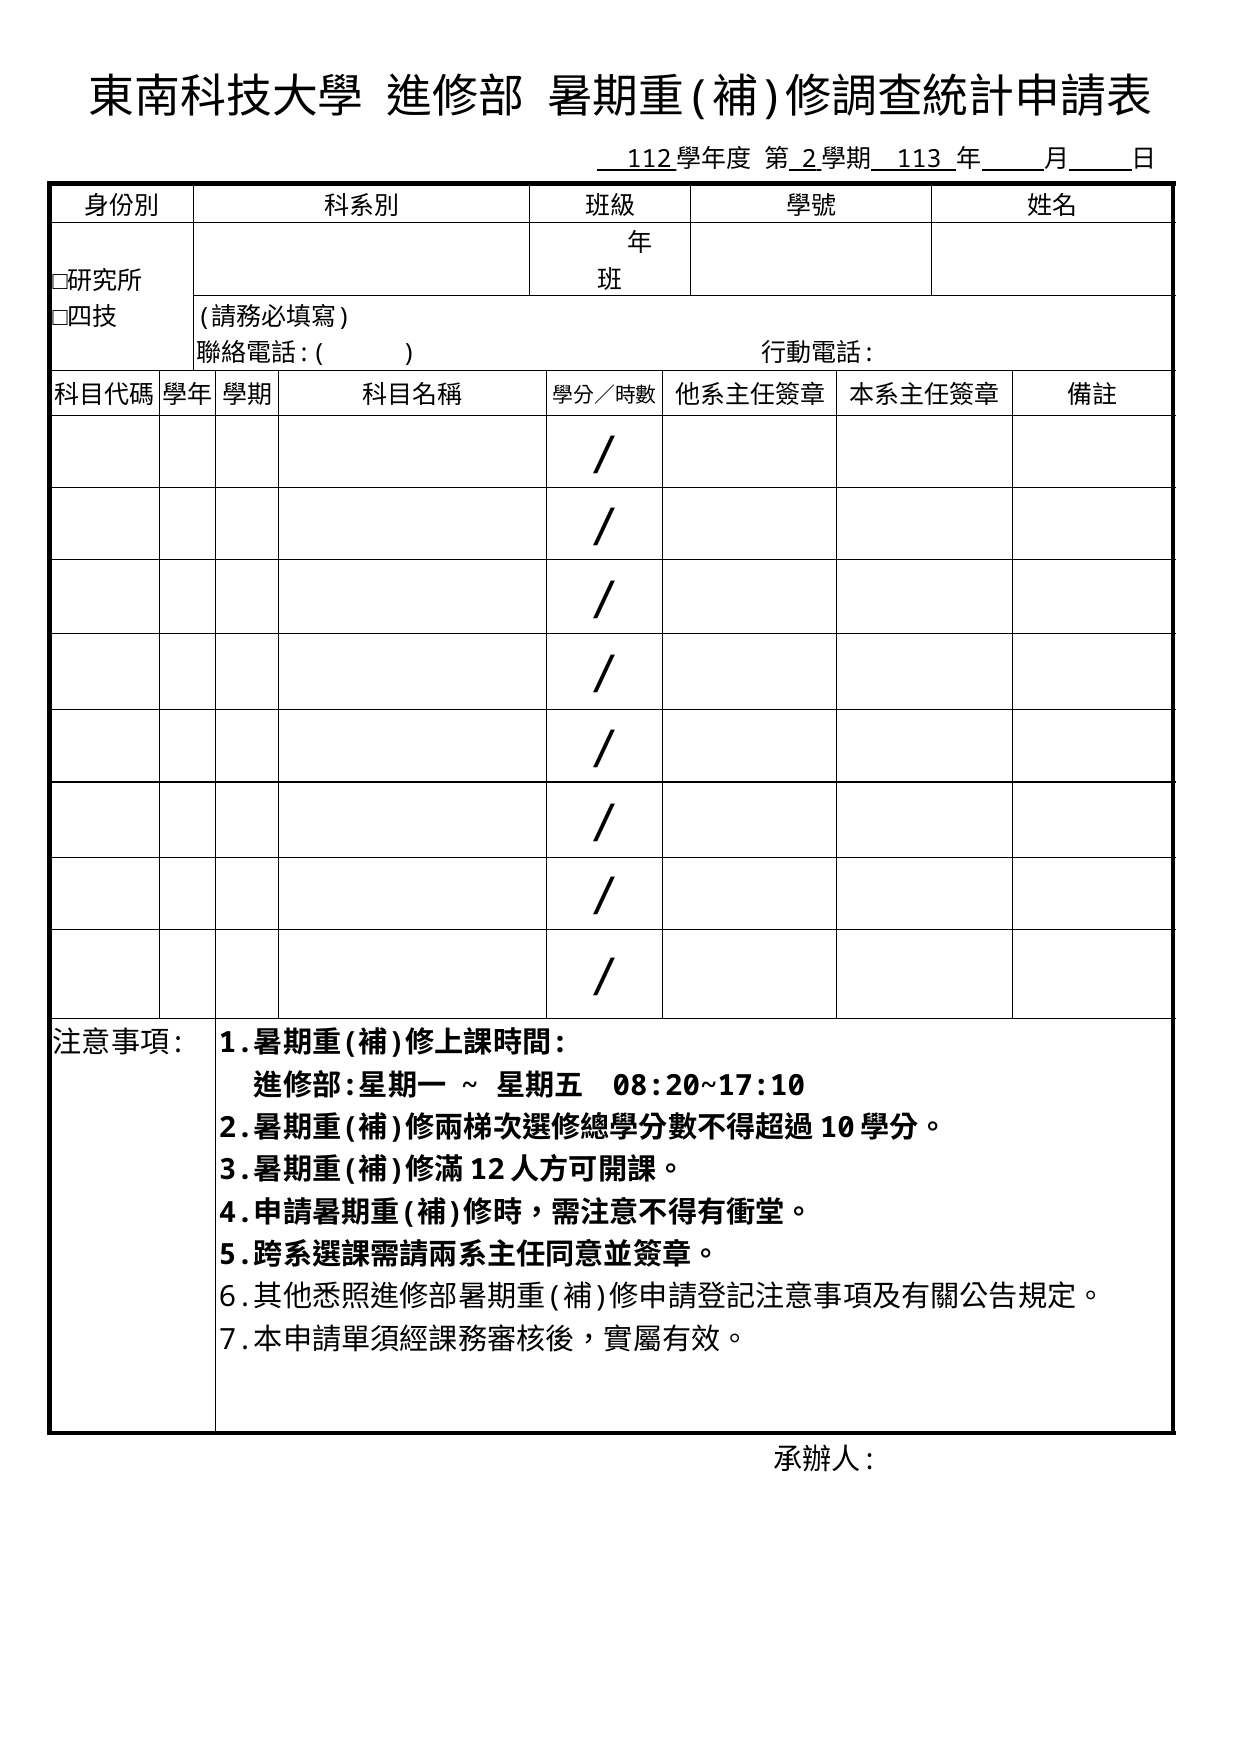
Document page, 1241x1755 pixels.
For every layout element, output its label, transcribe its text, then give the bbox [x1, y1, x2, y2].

table_cell [52, 634, 159, 709]
table_cell ∕ [547, 783, 662, 857]
table_cell 本系主任簽章 [837, 371, 1012, 415]
table_cell [1013, 560, 1171, 633]
table_cell [52, 560, 159, 633]
table_cell [663, 634, 836, 709]
table_cell [837, 634, 1012, 709]
table_cell 注意事項: [52, 1019, 215, 1431]
table_cell ∕ [547, 416, 662, 487]
table_cell [52, 930, 159, 1018]
table_cell [691, 223, 931, 295]
table_cell [279, 488, 546, 559]
table_cell [1013, 710, 1171, 781]
text 東南科技大學 進修部 暑期重(補)修調查統計申請表 [59, 59, 1181, 126]
table_cell [52, 858, 159, 928]
table_cell [216, 930, 278, 1018]
table_cell [279, 710, 546, 781]
table_cell [279, 560, 546, 633]
table_cell [216, 560, 278, 633]
table_cell [932, 223, 1171, 295]
table_cell [1013, 858, 1171, 928]
table_cell [663, 416, 836, 487]
table_cell 1.暑期重(補)修上課時間: 進修部:星期一 ~ 星期五 08:20~17:10 2.暑期重(補)修兩梯次選修總學分數不得超過10學分。 3.暑期重(補)修滿12人方可開課。 4.申請暑期重(補)修時，需注意不得有衝堂。 5.跨系選課需請兩系主任同意並簽章。 6.其他悉照進修部暑期重(補)修申請登記注意事項及有關公告規定。 7.本申請單須經課務審核後，實屬有效。 [216, 1019, 1171, 1431]
table_cell [837, 710, 1012, 781]
table_cell 學年 [160, 371, 215, 415]
table_cell [837, 858, 1012, 928]
table_cell [837, 488, 1012, 559]
table_cell [279, 930, 546, 1018]
table_cell [1013, 783, 1171, 857]
table_cell [837, 930, 1012, 1018]
table_cell [160, 634, 215, 709]
table_cell 學分∕時數 [547, 371, 662, 415]
table_cell [160, 416, 215, 487]
table_cell ∕ [547, 710, 662, 781]
table_header 姓名 [932, 186, 1171, 222]
table_cell [160, 710, 215, 781]
table_cell ∕ [547, 930, 662, 1018]
table_cell [216, 416, 278, 487]
table_cell [1013, 930, 1171, 1018]
text 112學年度 第 2學期 113 年 月 日 [59, 138, 1156, 175]
table_header 學號 [691, 186, 931, 222]
table_cell [160, 930, 215, 1018]
table_cell [194, 223, 529, 295]
text 承辦人: [59, 1435, 1123, 1478]
table_cell 他系主任簽章 [663, 371, 836, 415]
table_cell [1013, 488, 1171, 559]
table_cell [160, 560, 215, 633]
table_cell [837, 560, 1012, 633]
table_cell 科目名稱 [279, 371, 546, 415]
table_cell ∕ [547, 488, 662, 559]
table_cell [663, 783, 836, 857]
table_cell [160, 783, 215, 857]
table_cell [663, 930, 836, 1018]
table_cell [216, 783, 278, 857]
table_cell ∕ [547, 858, 662, 928]
table_cell 備註 [1013, 371, 1171, 415]
table_cell [663, 858, 836, 928]
table_cell [663, 710, 836, 781]
table_cell □研究所 □四技 [52, 223, 193, 370]
table_header 身份別 [52, 186, 193, 222]
table_cell ∕ [547, 560, 662, 633]
table_cell [663, 488, 836, 559]
table_cell [52, 416, 159, 487]
table_cell [279, 858, 546, 928]
table_cell 科目代碼 [52, 371, 159, 415]
table_cell [837, 416, 1012, 487]
table_cell [216, 710, 278, 781]
table_cell [1013, 416, 1171, 487]
table_cell [52, 783, 159, 857]
table_header 班級 [530, 186, 690, 222]
table_cell [663, 560, 836, 633]
table_cell [279, 634, 546, 709]
table_header 科系別 [194, 186, 529, 222]
table_cell ∕ [547, 634, 662, 709]
table_cell [160, 488, 215, 559]
table_cell [837, 783, 1012, 857]
table_cell [279, 783, 546, 857]
table_cell [1013, 634, 1171, 709]
table_cell (請務必填寫) 聯絡電話:( ) 行動電話: [194, 296, 1171, 370]
table_cell [279, 416, 546, 487]
table_cell [160, 858, 215, 928]
table_cell 學期 [216, 371, 278, 415]
table_cell [216, 634, 278, 709]
table_cell 年 班 [530, 223, 690, 295]
table_cell [52, 488, 159, 559]
table_cell [52, 710, 159, 781]
table_cell [216, 858, 278, 928]
table_cell [216, 488, 278, 559]
